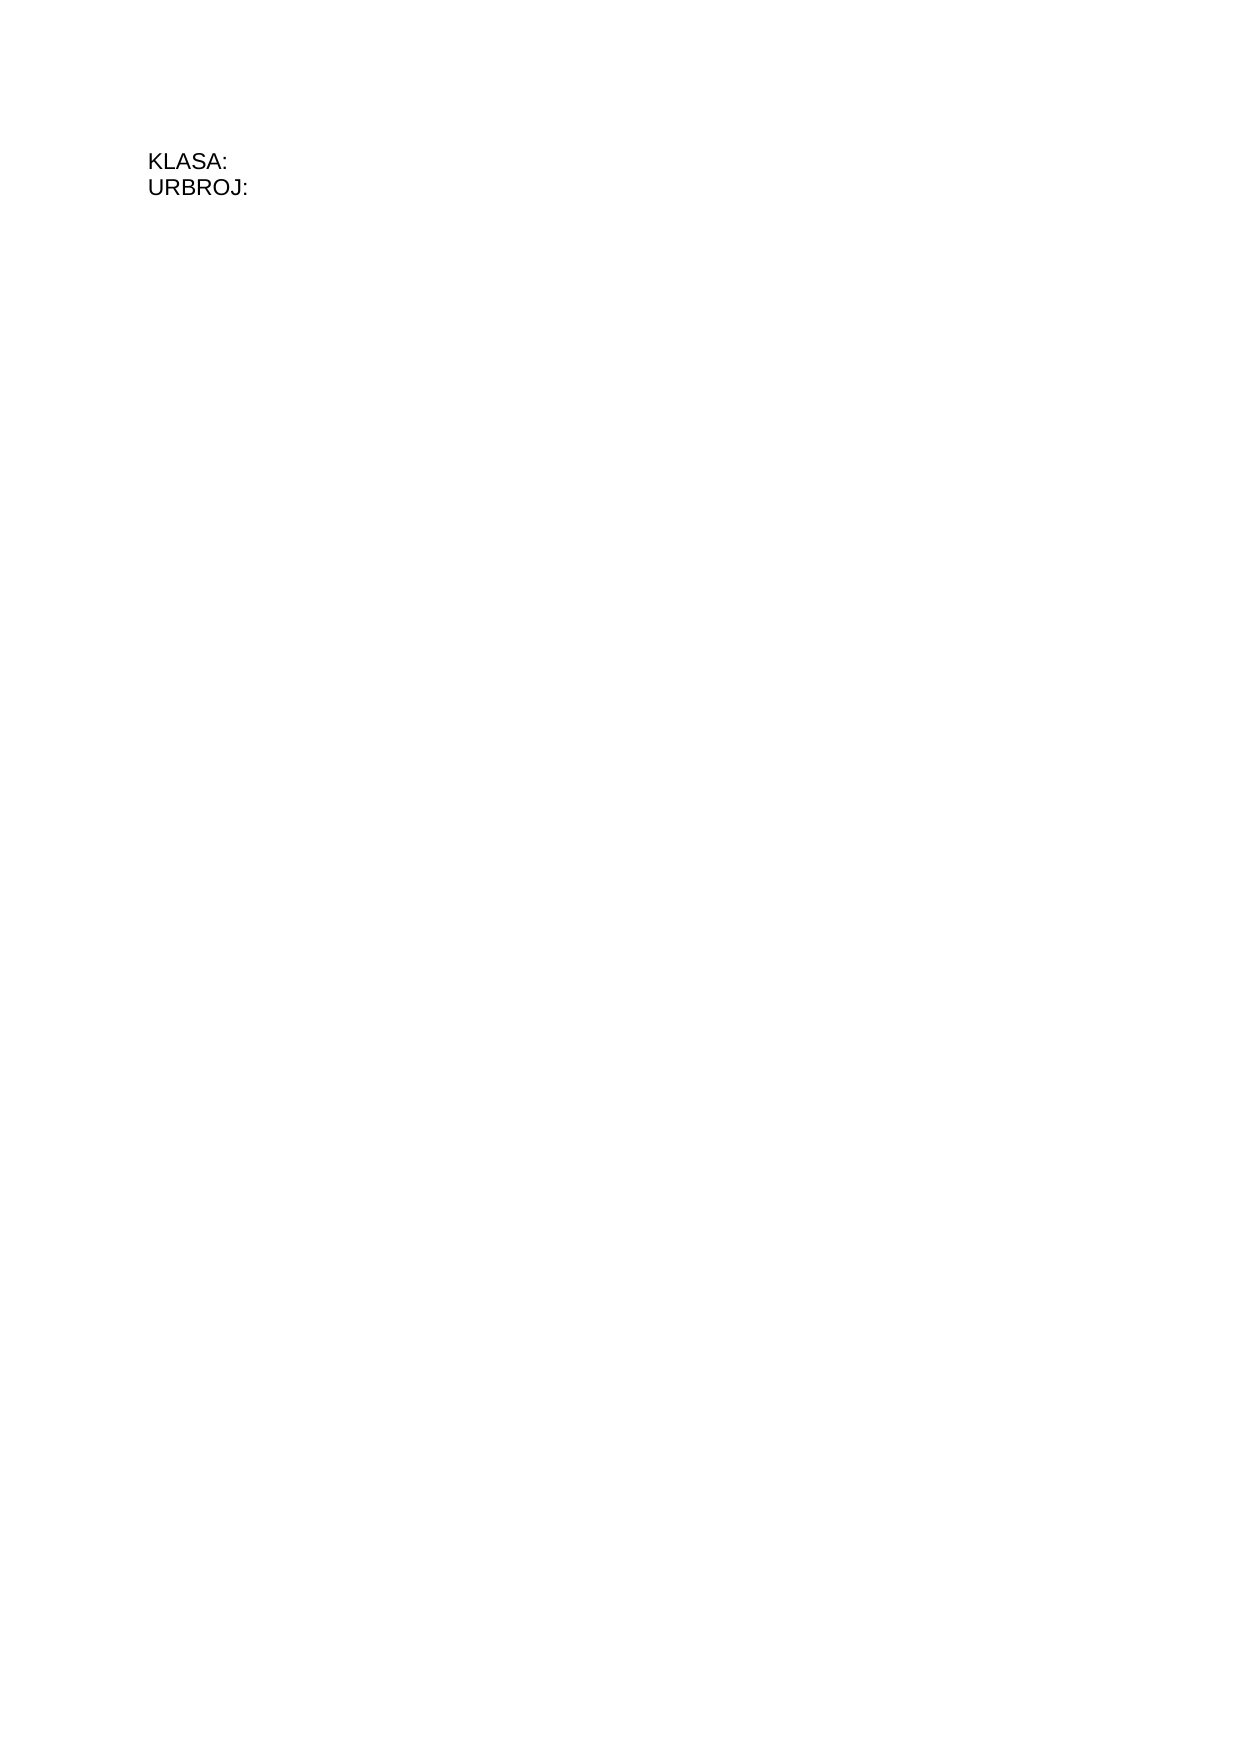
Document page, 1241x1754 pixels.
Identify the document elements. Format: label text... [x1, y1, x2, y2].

text KLASA: [148, 148, 1093, 174]
text URBROJ: [148, 174, 1093, 200]
